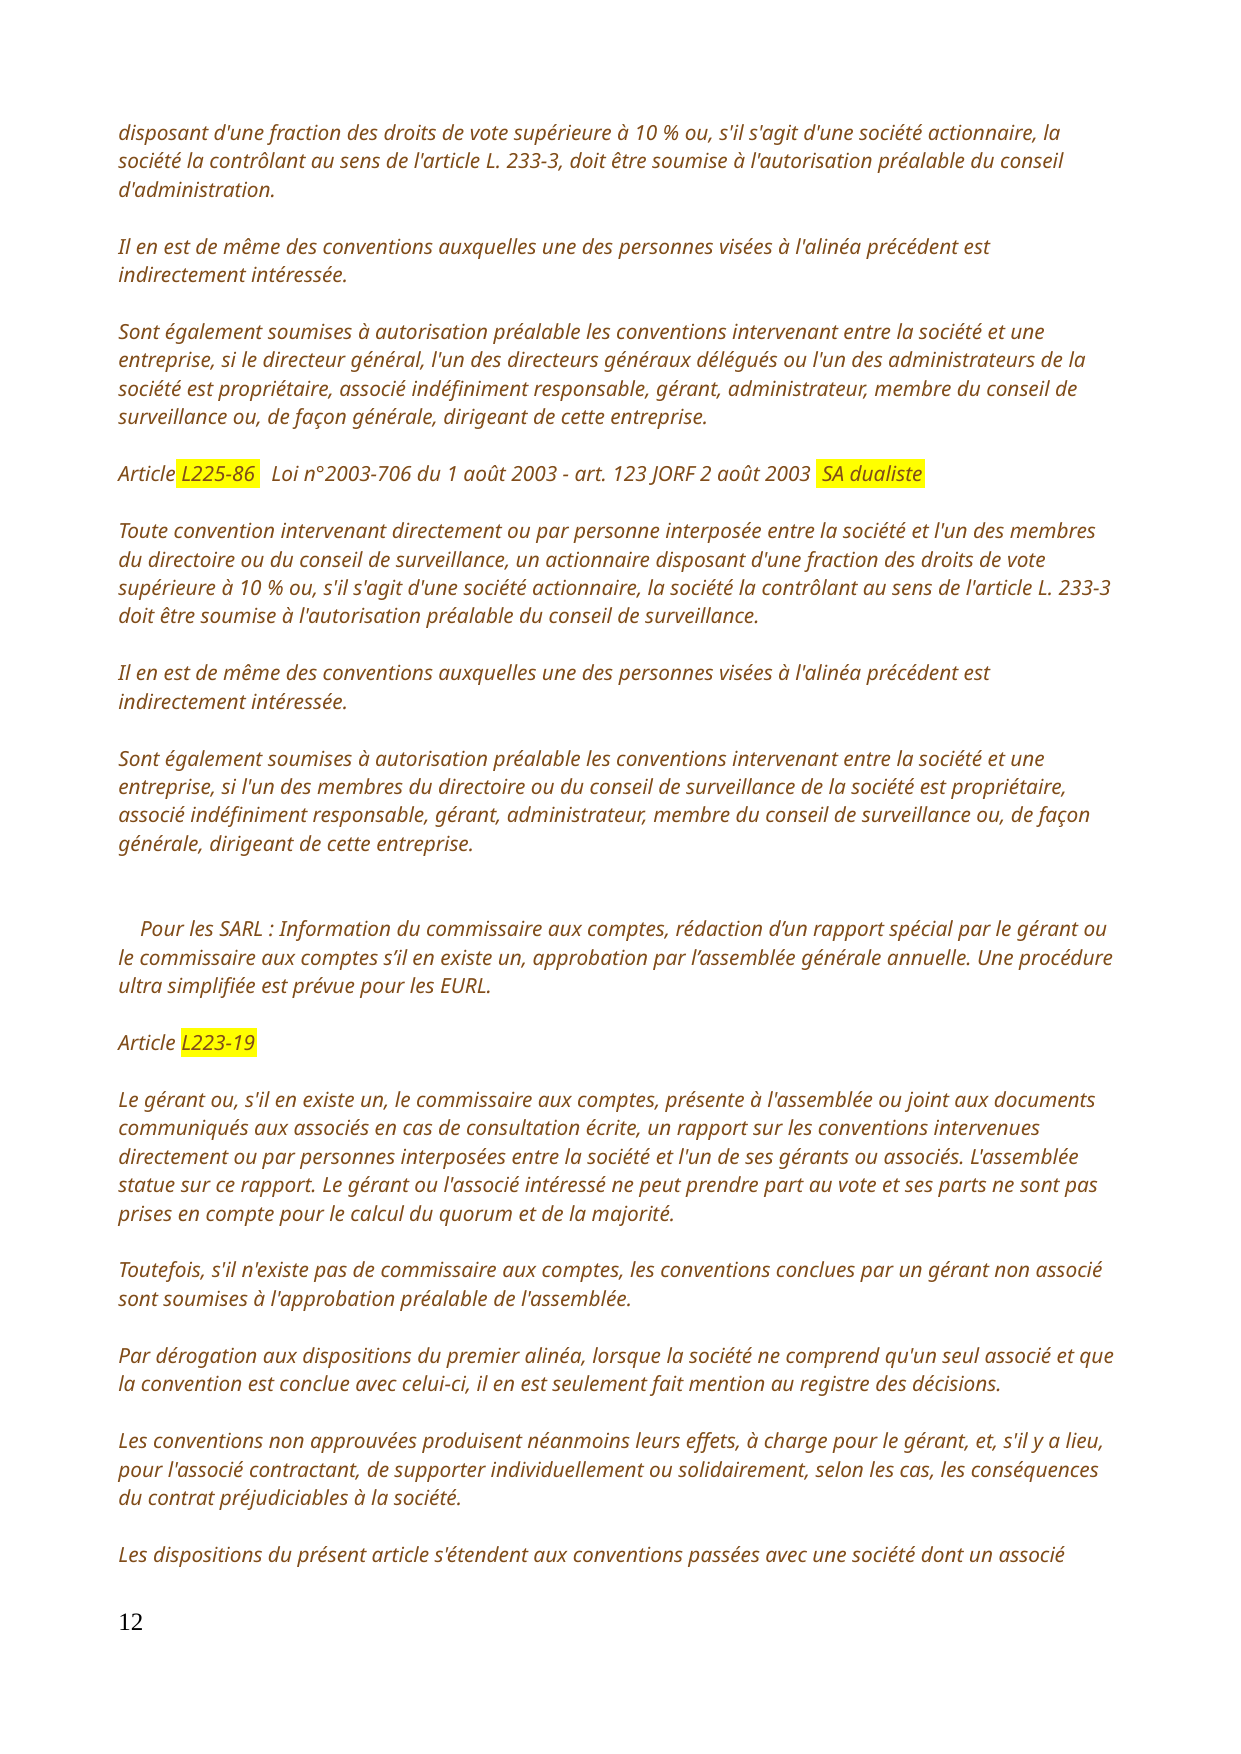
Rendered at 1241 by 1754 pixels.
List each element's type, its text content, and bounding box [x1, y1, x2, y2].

text Sont également soumises à autorisation préalable les conventions intervenant entre la société et une entreprise, si l'un des membres du directoire ou du conseil de surveillance de la société est propriétaire, associé indéfiniment responsable, gérant, administrateur, membre du conseil de surveillance ou, de façon générale, dirigeant de cette entreprise. [118, 744, 1122, 857]
text Par dérogation aux dispositions du premier alinéa, lorsque la société ne comprend qu'un seul associé et que la convention est conclue avec celui-ci, il en est seulement fait mention au registre des décisions. [118, 1341, 1122, 1398]
text Le gérant ou, s'il en existe un, le commissaire aux comptes, présente à l'assemblée ou joint aux documents communiqués aux associés en cas de consultation écrite, un rapport sur les conventions intervenues directement ou par personnes interposées entre la société et l'un de ses gérants ou associés. L'assemblée statue sur ce rapport. Le gérant ou l'associé intéressé ne peut prendre part au vote et ses parts ne sont pas prises en compte pour le calcul du quorum et de la majorité. [118, 1085, 1122, 1227]
text Article L225-86 Loi n°2003-706 du 1 août 2003 - art. 123 JORF 2 août 2003 SA dualiste [118, 459, 1122, 488]
text Toute convention intervenant directement ou par personne interposée entre la société et l'un des membres du directoire ou du conseil de surveillance, un actionnaire disposant d'une fraction des droits de vote supérieure à 10 % ou, s'il s'agit d'une société actionnaire, la société la contrôlant au sens de l'article L. 233-3 doit être soumise à l'autorisation préalable du conseil de surveillance. [118, 516, 1122, 630]
text Sont également soumises à autorisation préalable les conventions intervenant entre la société et une entreprise, si le directeur général, l'un des directeurs généraux délégués ou l'un des administrateurs de la société est propriétaire, associé indéfiniment responsable, gérant, administrateur, membre du conseil de surveillance ou, de façon générale, dirigeant de cette entreprise. [118, 317, 1122, 431]
text Article L223-19 [118, 1028, 1122, 1057]
text disposant d'une fraction des droits de vote supérieure à 10 % ou, s'il s'agit d'une société actionnaire, la société la contrôlant au sens de l'article L. 233-3, doit être soumise à l'autorisation préalable du conseil d'administration. [118, 118, 1122, 203]
text Il en est de même des conventions auxquelles une des personnes visées à l'alinéa précédent est indirectement intéressée. [118, 658, 1122, 715]
text Pour les SARL : Information du commissaire aux comptes, rédaction d’un rapport spécial par le gérant ou le commissaire aux comptes s’il en existe un, approbation par l’assemblée générale annuelle. Une procédure ultra simplifiée est prévue pour les EURL. [118, 914, 1122, 1000]
text Il en est de même des conventions auxquelles une des personnes visées à l'alinéa précédent est indirectement intéressée. [118, 232, 1122, 289]
text Toutefois, s'il n'existe pas de commissaire aux comptes, les conventions conclues par un gérant non associé sont soumises à l'approbation préalable de l'assemblée. [118, 1256, 1122, 1312]
text Les dispositions du présent article s'étendent aux conventions passées avec une société dont un associé [118, 1540, 1122, 1568]
text Les conventions non approuvées produisent néanmoins leurs effets, à charge pour le gérant, et, s'il y a lieu, pour l'associé contractant, de supporter individuellement ou solidairement, selon les cas, les conséquences du contrat préjudiciables à la société. [118, 1426, 1122, 1512]
